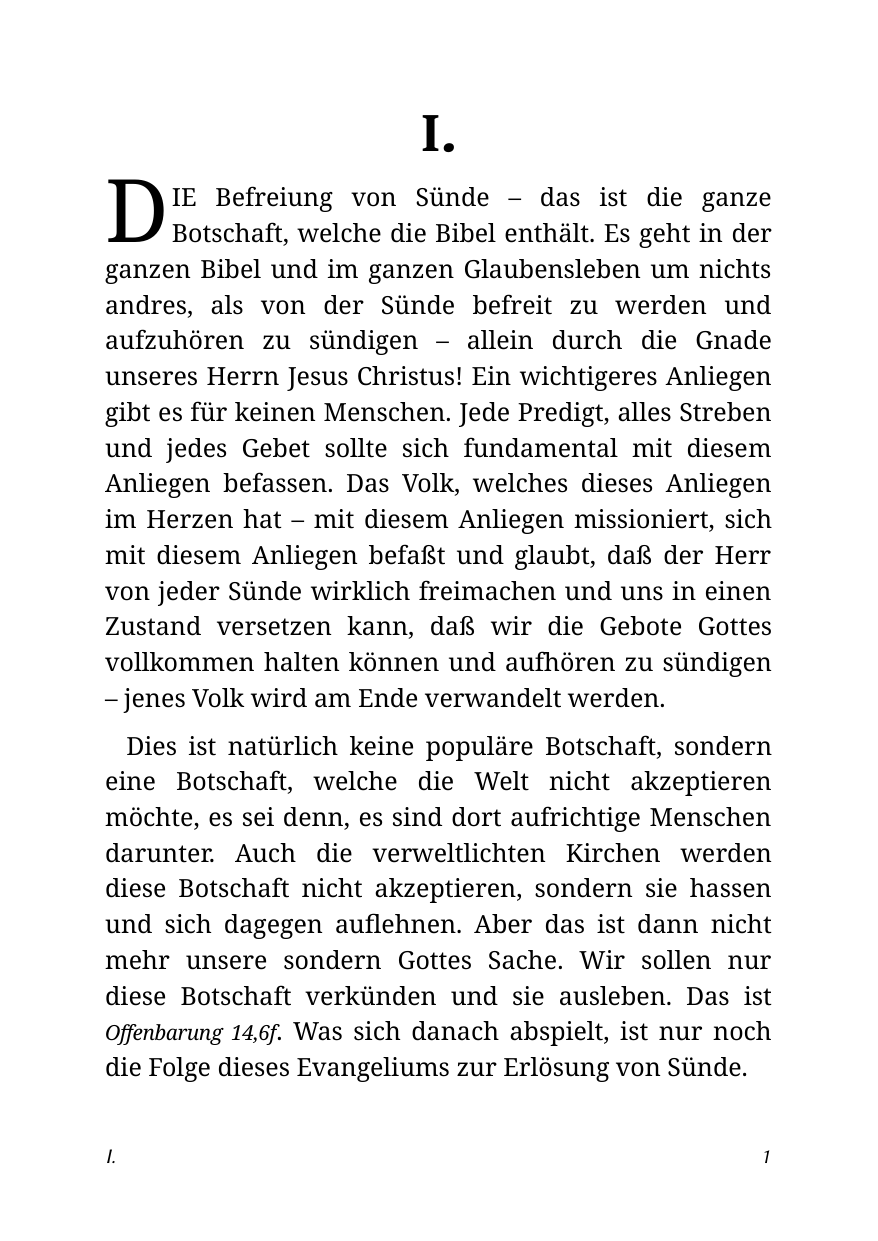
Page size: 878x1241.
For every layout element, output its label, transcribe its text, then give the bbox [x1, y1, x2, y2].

title I. [105, 101, 772, 168]
text DIE Befreiung von Sünde – das ist die ganze Botschaft, welche die Bibel enthält. Es geht in der ganzen Bibel und im ganzen Glaubensleben um nichts andres, als von der Sünde befreit zu werden und aufzuhören zu sündigen – allein durch die Gnade unseres Herrn Jesus Christus! Ein wichtigeres Anliegen gibt es für keinen Menschen. Jede Predigt, alles Streben und jedes Gebet sollte sich fundamental mit diesem Anliegen befassen. Das Volk, welches dieses Anliegen im Herzen hat – mit diesem Anliegen missioniert, sich mit diesem Anliegen befaßt und glaubt, daß der Herr von jeder Sünde wirklich freimachen und uns in einen Zustand versetzen kann, daß wir die Gebote Gottes vollkommen halten können und aufhören zu sündigen – jenes Volk wird am Ende verwandelt werden. [105, 180, 772, 714]
text Dies ist natürlich keine populäre Botschaft, sondern eine Botschaft, welche die Welt nicht akzeptieren möchte, es sei denn, es sind dort aufrichtige Menschen darunter. Auch die verweltlichten Kirchen werden diese Botschaft nicht akzeptieren, sondern sie hassen und sich dagegen auflehnen. Aber das ist dann nicht mehr unsere sondern Gottes Sache. Wir sollen nur diese Botschaft verkünden und sie ausleben. Das ist Offenbarung 14,6f. Was sich danach abspielt, ist nur noch die Folge dieses Evangeliums zur Erlösung von Sünde. [105, 728, 772, 1084]
